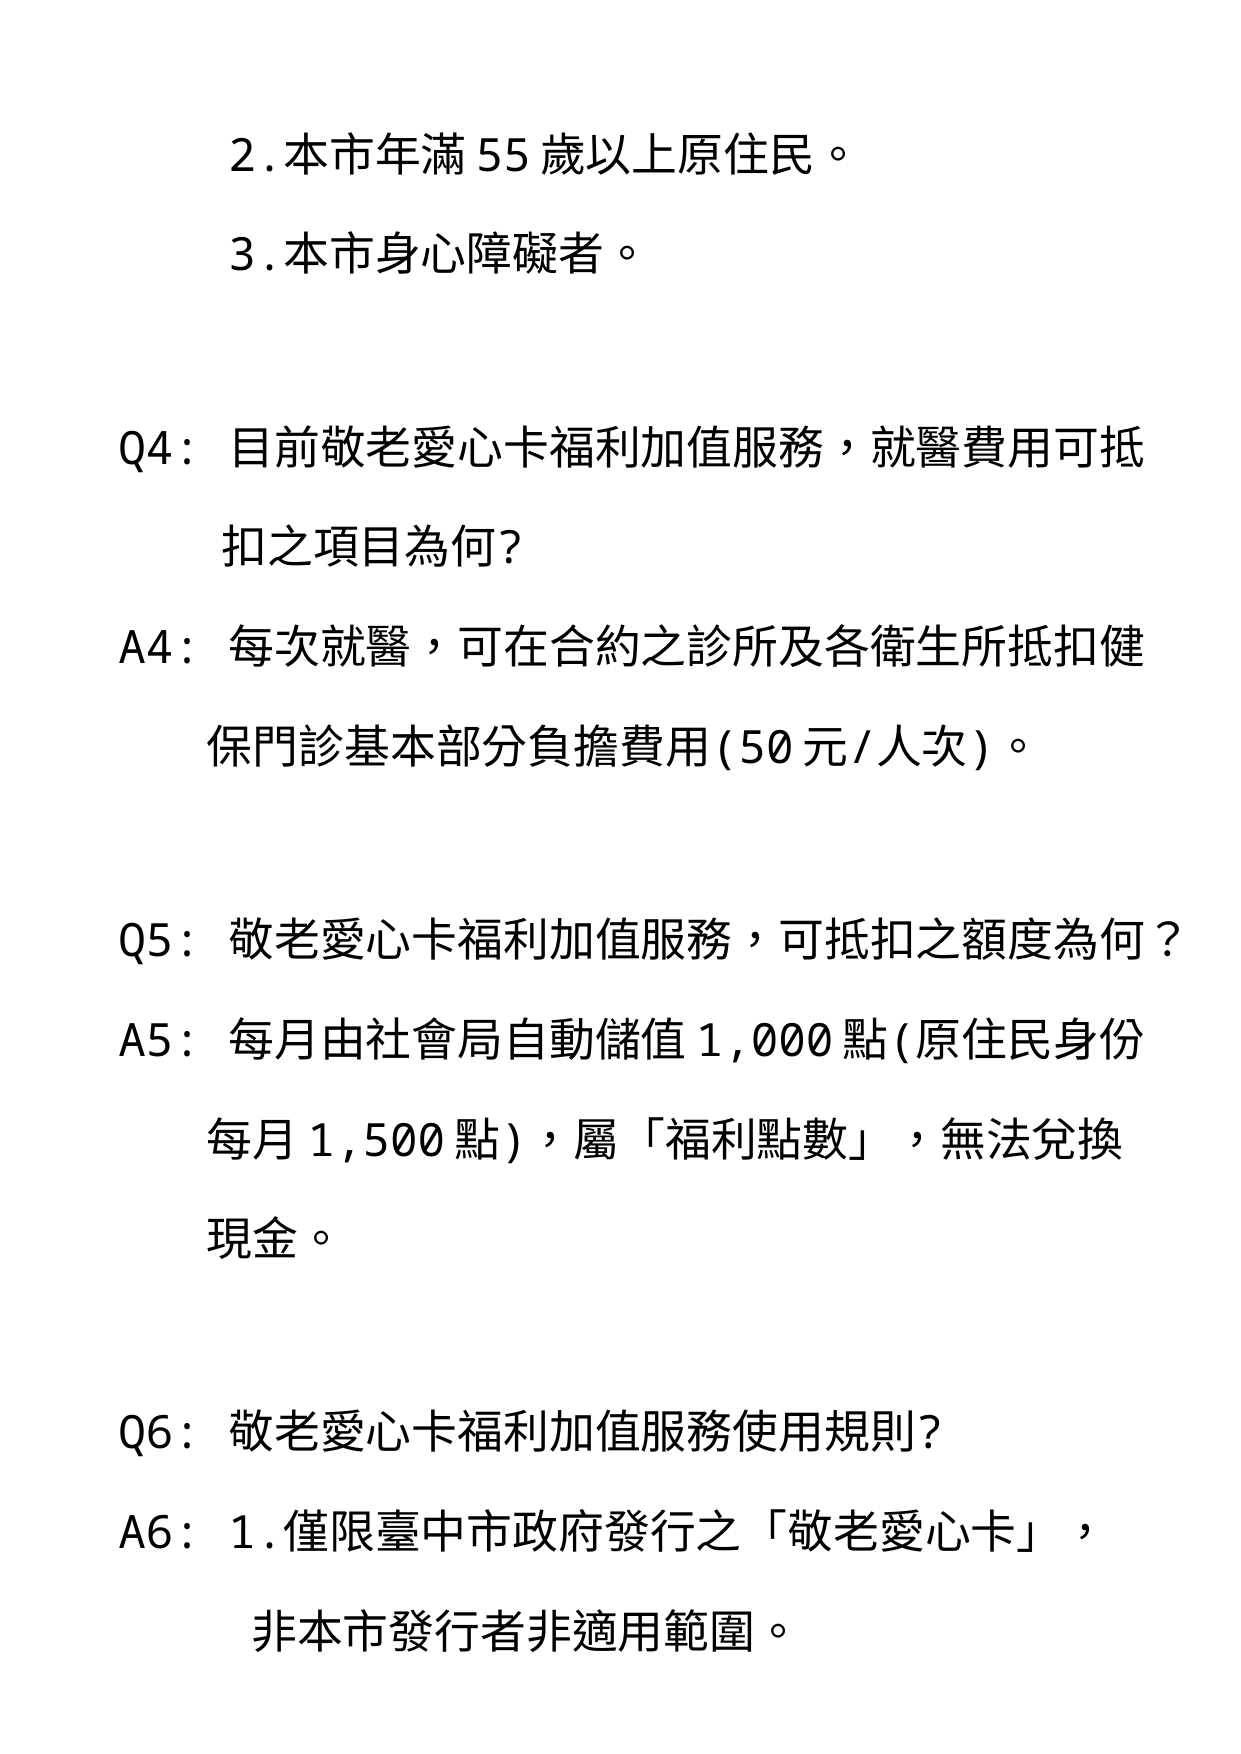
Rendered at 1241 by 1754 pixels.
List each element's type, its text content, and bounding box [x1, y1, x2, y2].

text A6: 1.僅限臺中市政府發行之「敬老愛心卡」，非本市發行者非適用範圍。 [118, 1496, 1152, 1662]
text 2.本市年滿55歲以上原住民。 [118, 118, 1152, 184]
text 3.本市身心障礙者。 [118, 218, 1152, 284]
text Q4: 目前敬老愛心卡福利加值服務，就醫費用可抵扣之項目為何? [118, 411, 1152, 577]
text Q6: 敬老愛心卡福利加值服務使用規則? [118, 1396, 1152, 1462]
text A4: 每次就醫，可在合約之診所及各衛生所抵扣健保門診基本部分負擔費用(50元/人次)。 [118, 611, 1152, 777]
text A5: 每月由社會局自動儲值1,000點(原住民身份每月1,500點)，屬「福利點數」，無法兌換現金。 [118, 1003, 1152, 1269]
text Q5: 敬老愛心卡福利加值服務，可抵扣之額度為何？ [118, 903, 1152, 970]
